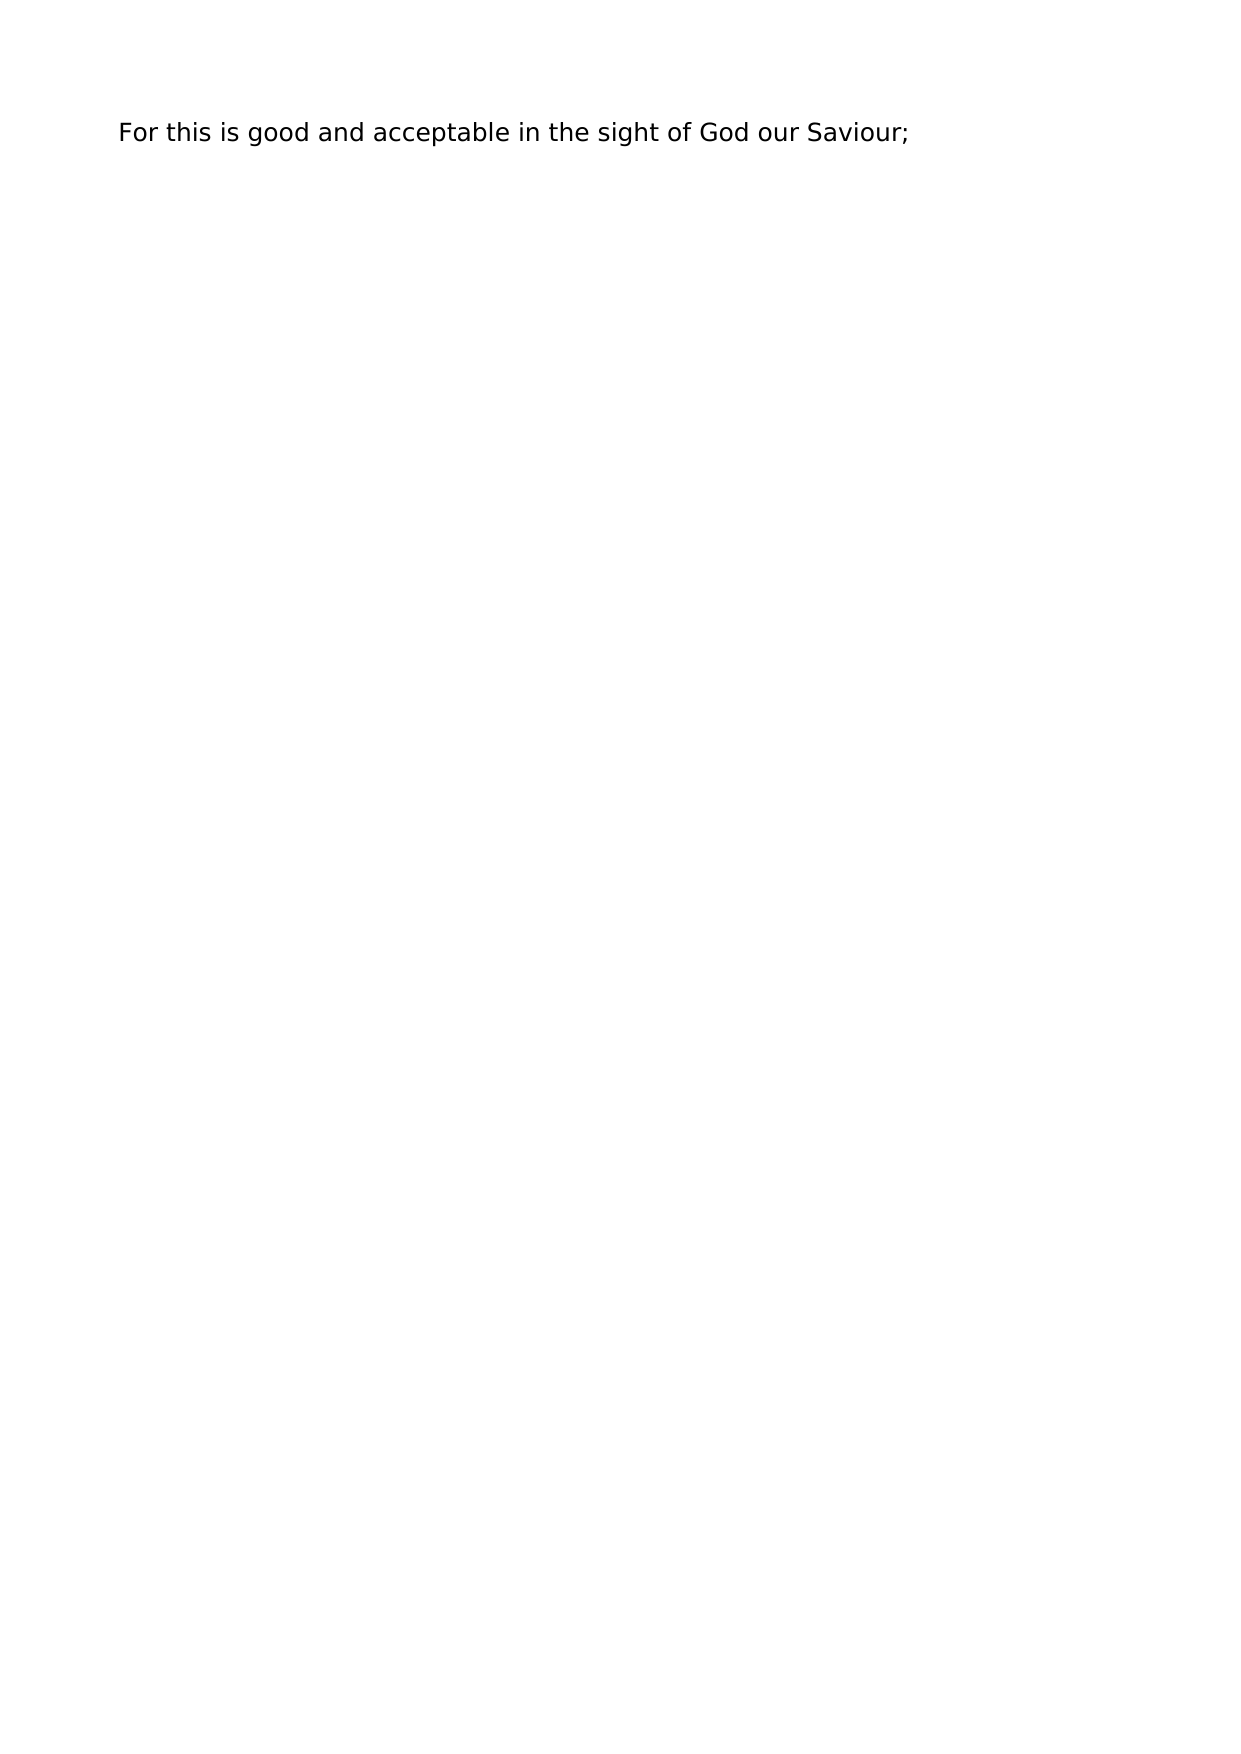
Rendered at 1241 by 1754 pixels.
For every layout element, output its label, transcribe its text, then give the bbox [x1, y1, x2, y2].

text For this is good and acceptable in the sight of God our Saviour; [118, 118, 1122, 147]
